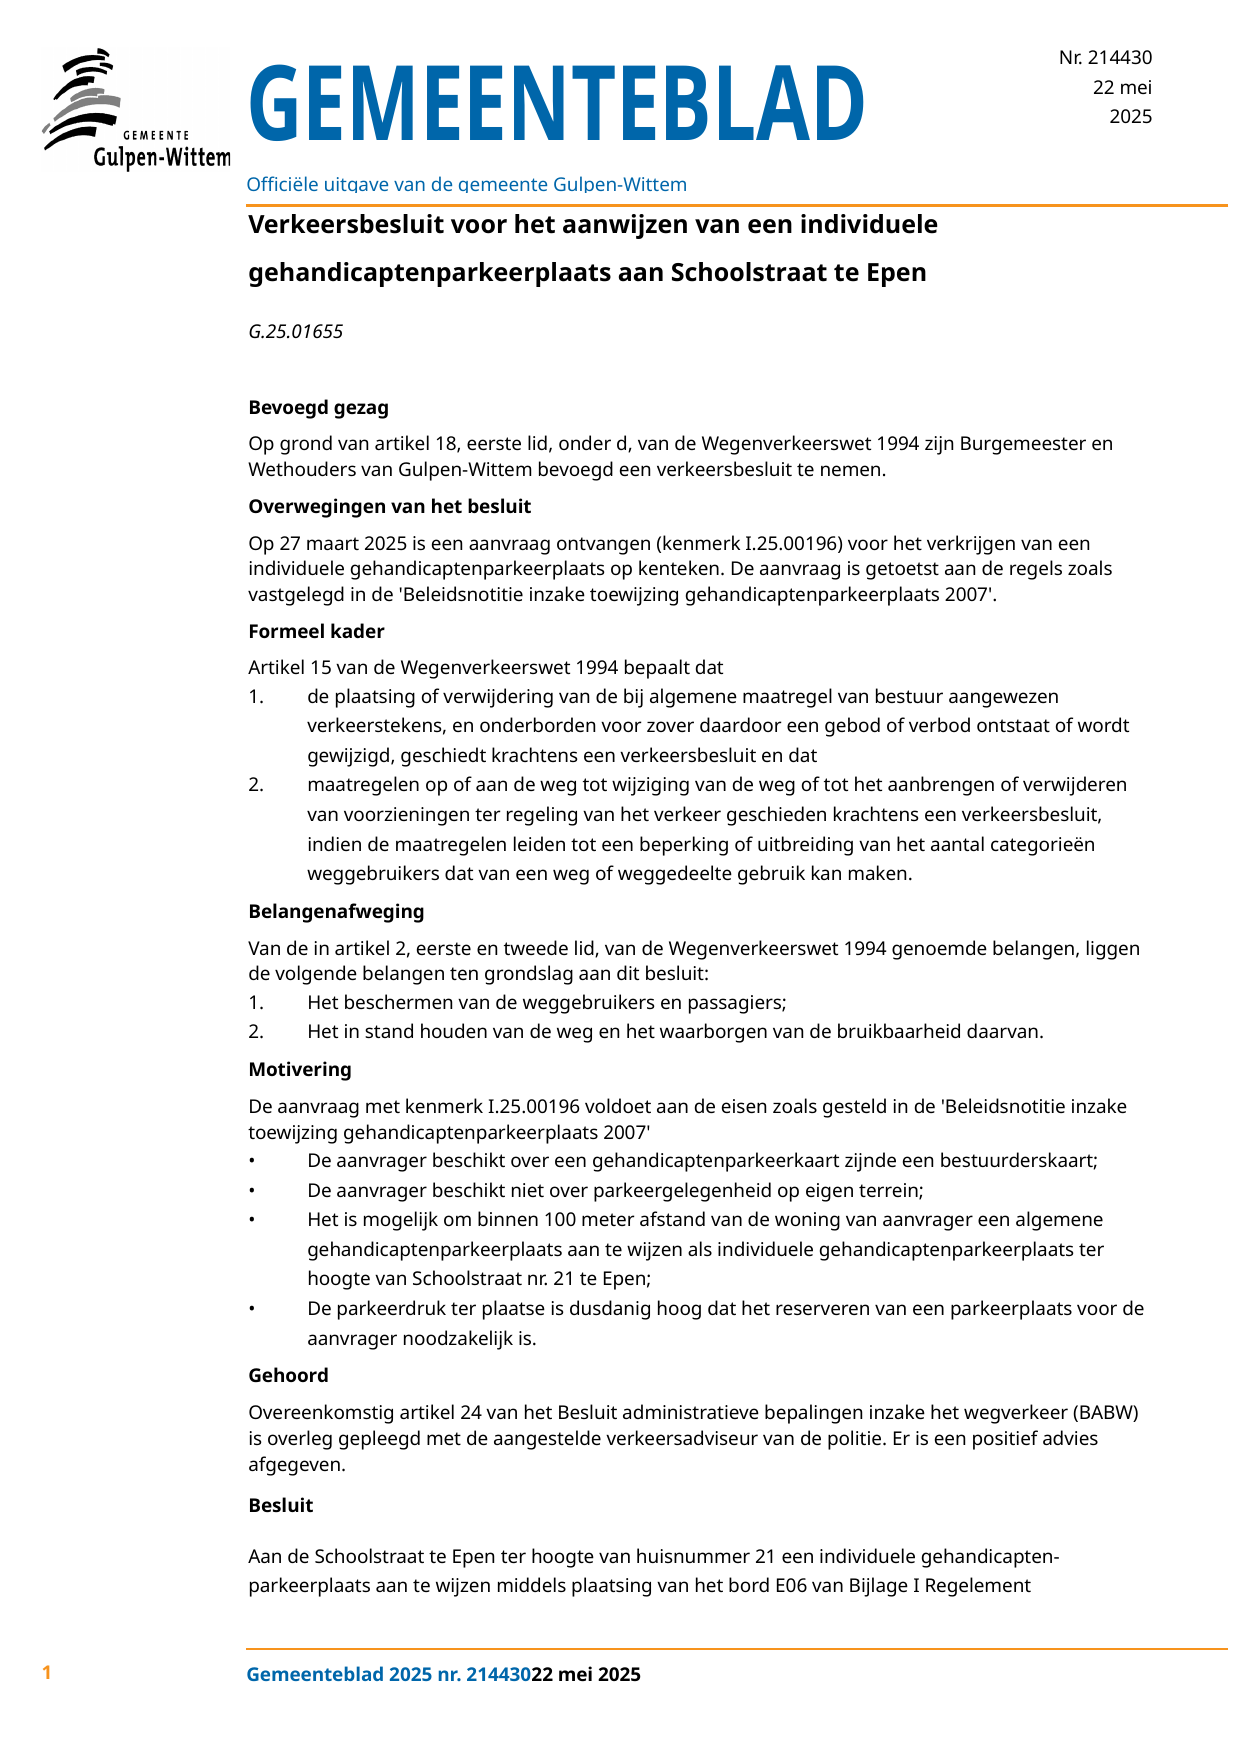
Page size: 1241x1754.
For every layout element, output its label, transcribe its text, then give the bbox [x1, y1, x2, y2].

list Het is mogelijk om binnen 100 meter afstand van de woning van aanvrager een algemene gehandicaptenparkeerplaats aan te wijzen als individuele gehandicaptenparkeerplaats ter hoogte van Schoolstraat nr. 21 te Epen; [248, 1206, 1152, 1291]
list Het beschermen van de weggebruikers en passagiers; [248, 989, 1152, 1015]
text Verkeersbesluit voor het aanwijzen van een individuele gehandicaptenparkeerplaats aan Schoolstraat te Epen [248, 207, 1152, 288]
text Besluit [248, 1493, 1152, 1518]
text De aanvraag met kenmerk I.25.00196 voldoet aan de eisen zoals gesteld in de 'Beleidsnotitie inzake toewijzing gehandicaptenparkeerplaats 2007' [248, 1093, 1152, 1144]
list De parkeerdruk ter plaatse is dusdanig hoog dat het reserveren van een parkeerplaats voor de aanvrager noodzakelijk is. [248, 1295, 1152, 1350]
text Overwegingen van het besluit [248, 493, 1152, 519]
text Artikel 15 van de Wegenverkeerswet 1994 bepaalt dat [248, 654, 1152, 680]
list De aanvrager beschikt niet over parkeergelegenheid op eigen terrein; [248, 1177, 1152, 1202]
text Aan de Schoolstraat te Epen ter hoogte van huisnummer 21 een individuele gehandicapten-parkeerplaats aan te wijzen middels plaatsing van het bord E06 van Bijlage I Regelement [248, 1543, 1152, 1598]
text Formeel kader [248, 618, 1152, 643]
list Het in stand houden van de weg en het waarborgen van de bruikbaarheid daarvan. [248, 1018, 1152, 1044]
text Overeenkomstig artikel 24 van het Besluit administratieve bepalingen inzake het wegverkeer (BABW) is overleg gepleegd met de aangestelde verkeersadviseur van de politie. Er is een positief advies afgegeven. [248, 1399, 1152, 1476]
text Op grond van artikel 18, eerste lid, onder d, van de Wegenverkeerswet 1994 zijn Burgemeester en Wethouders van Gulpen-Wittem bevoegd een verkeersbesluit te nemen. [248, 431, 1152, 482]
picture [41, 47, 231, 172]
list maatregelen op of aan de weg tot wijziging van de weg of tot het aanbrengen of verwijderen van voorzieningen ter regeling van het verkeer geschieden krachtens een verkeersbesluit, indien de maatregelen leiden tot een beperking of uitbreiding van het aantal categorieën weggebruikers dat van een weg of weggedeelte gebruik kan maken. [248, 772, 1152, 886]
text G.25.01655 [248, 318, 1152, 344]
text Belangenafweging [248, 898, 1152, 924]
text Van de in artikel 2, eerste en tweede lid, van de Wegenverkeerswet 1994 genoemde belangen, liggen de volgende belangen ten grondslag aan dit besluit: [248, 935, 1152, 986]
text Motivering [248, 1056, 1152, 1082]
list de plaatsing of verwijdering van de bij algemene maatregel van bestuur aangewezen verkeerstekens, en onderborden voor zover daardoor een gebod of verbod ontstaat of wordt gewijzigd, geschiedt krachtens een verkeersbesluit en dat [248, 683, 1152, 768]
text Gehoord [248, 1363, 1152, 1388]
text Bevoegd gezag [248, 394, 1152, 420]
text Op 27 maart 2025 is een aanvraag ontvangen (kenmerk I.25.00196) voor het verkrijgen van een individuele gehandicaptenparkeerplaats op kenteken. De aanvraag is getoetst aan de regels zoals vastgelegd in de 'Beleidsnotitie inzake toewijzing gehandicaptenparkeerplaats 2007'. [248, 530, 1152, 607]
list De aanvrager beschikt over een gehandicaptenparkeerkaart zijnde een bestuurderskaart; [248, 1147, 1152, 1173]
